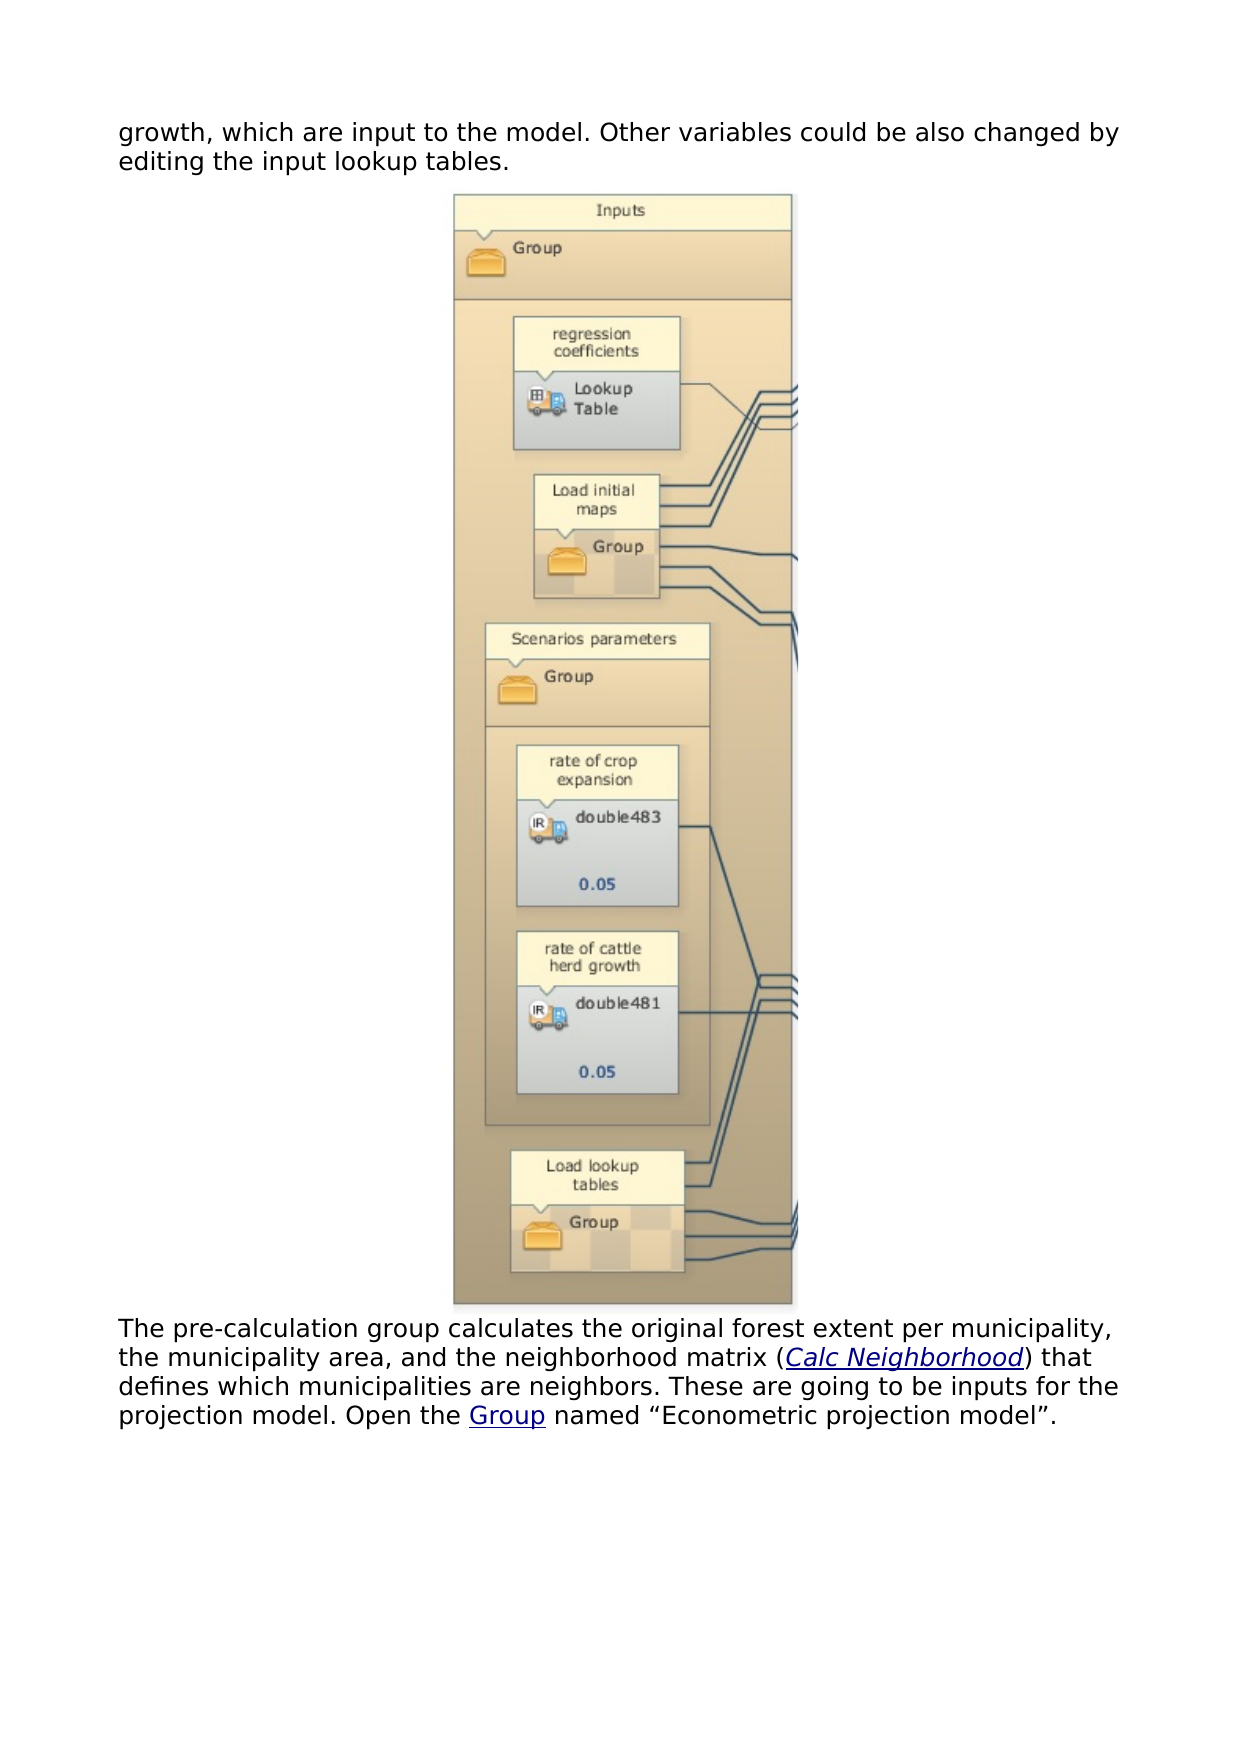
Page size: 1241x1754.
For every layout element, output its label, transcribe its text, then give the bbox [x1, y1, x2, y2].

text The pre-calculation group calculates the original forest extent per municipality, the municipality area, and the neighborhood matrix (Calc Neighborhood) that defines which municipalities are neighbors. These are going to be inputs for the projection model. Open the Group named “Econometric projection model”. [118, 1115, 1122, 1431]
text growth, which are input to the model. Other variables could be also changed by editing the input lookup tables. [118, 118, 1122, 176]
picture [442, 188, 799, 1314]
